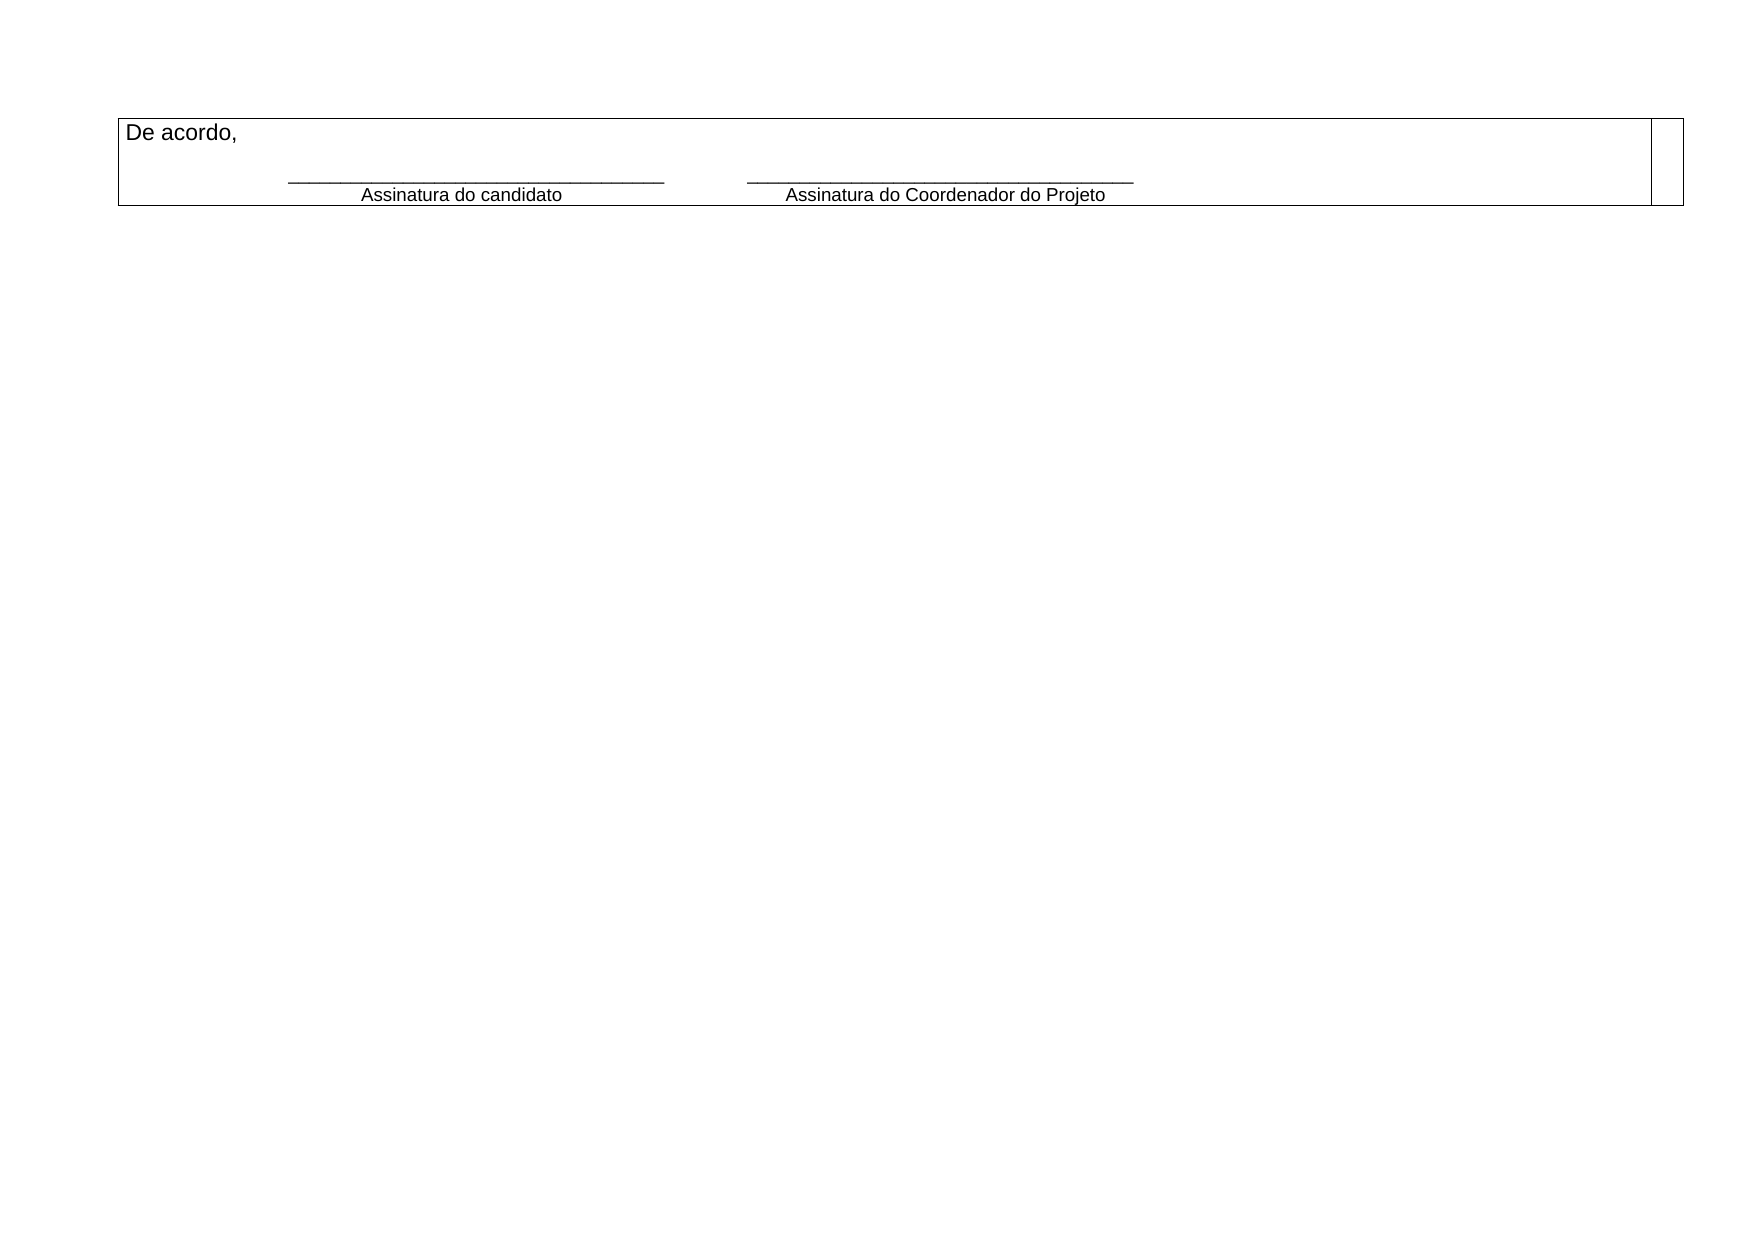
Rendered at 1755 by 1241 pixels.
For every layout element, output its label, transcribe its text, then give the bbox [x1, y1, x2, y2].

table_cell ____________________________________ _____________________________________ Assinatura do candidato Assinatura do Coordenador do Projeto [269, 119, 1651, 205]
table_cell [1652, 119, 1683, 205]
table_cell De acordo, [119, 119, 269, 205]
